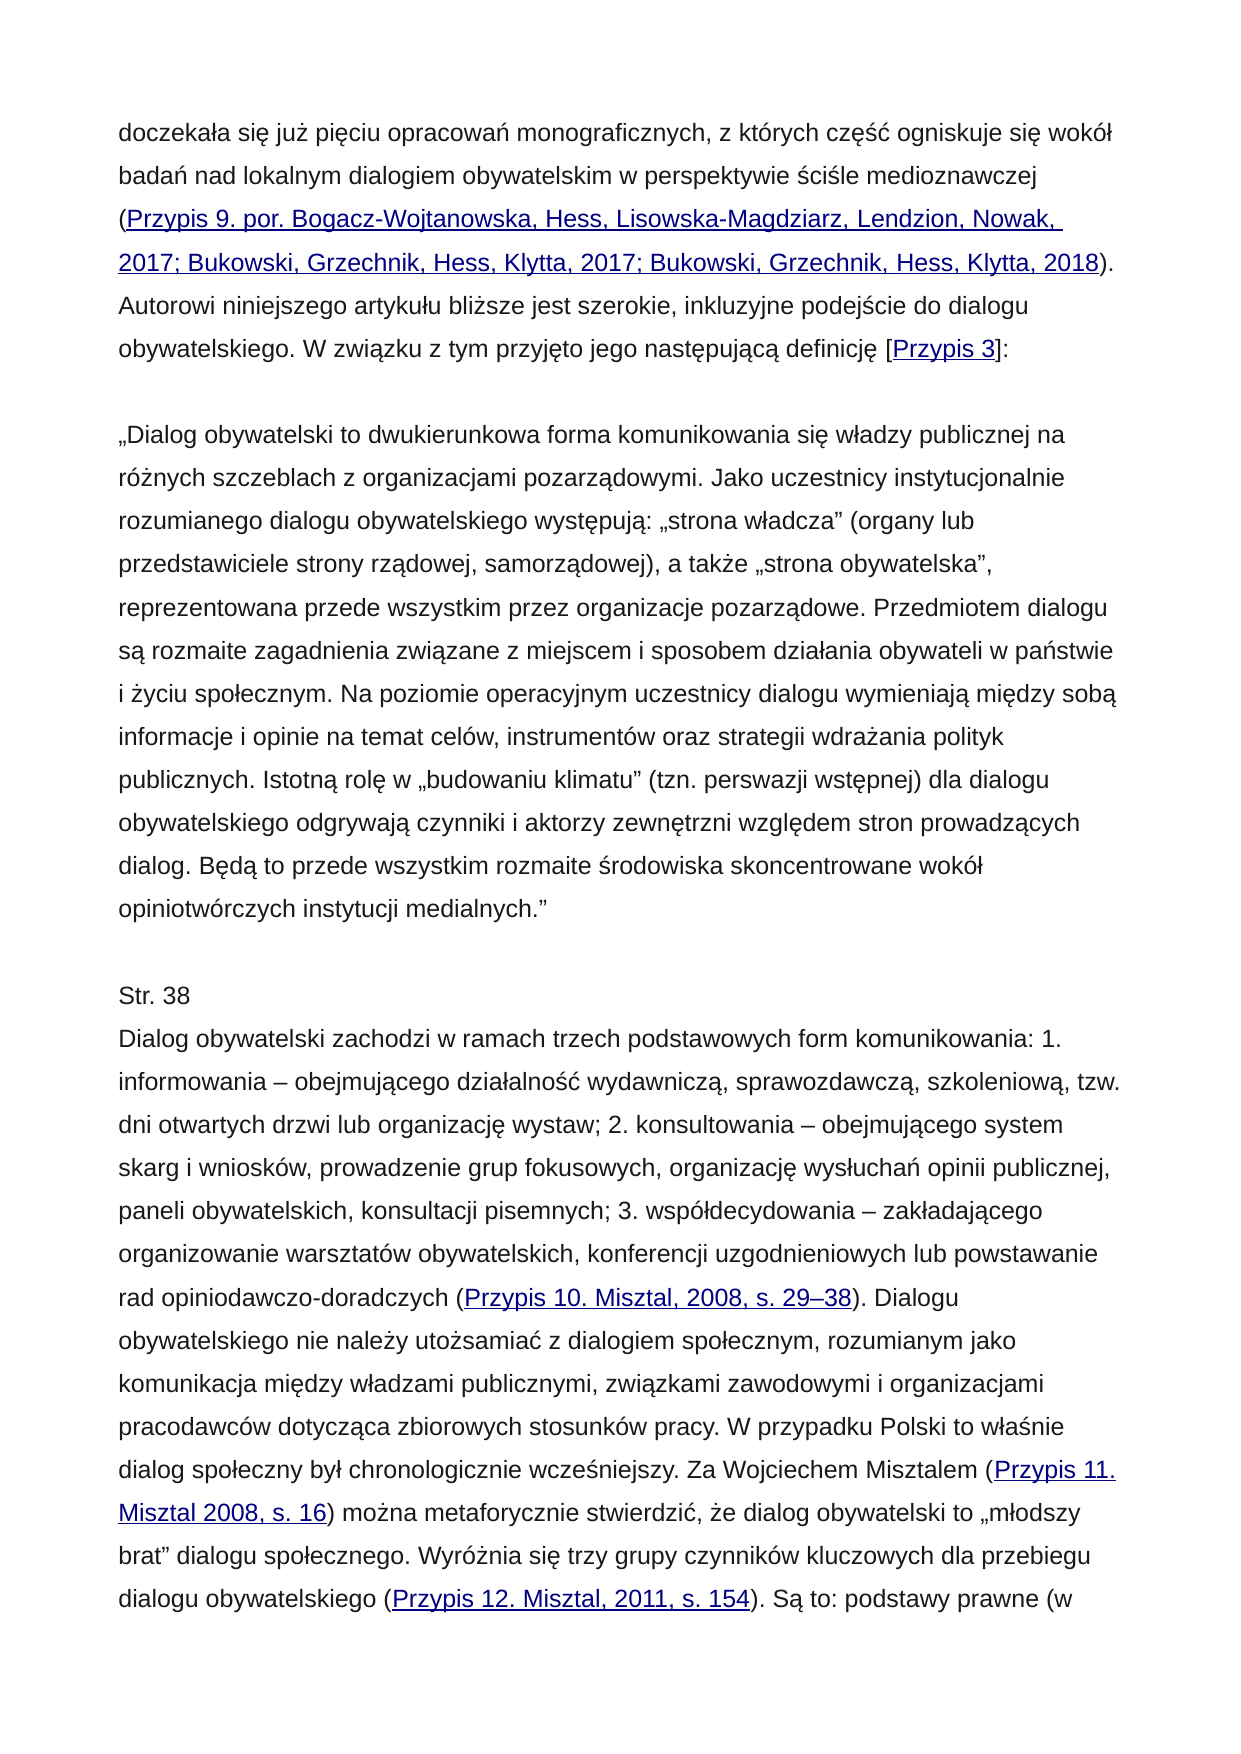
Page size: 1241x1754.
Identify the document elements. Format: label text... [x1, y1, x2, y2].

text Dialog obywatelski zachodzi w ramach trzech podstawowych form komunikowania: 1. informowania – obejmującego działalność wydawniczą, sprawozdawczą, szkoleniową, tzw. dni otwartych drzwi lub organizację wystaw; 2. konsultowania – obejmującego system skarg i wniosków, prowadzenie grup fokusowych, organizację wysłuchań opinii publicznej, paneli obywatelskich, konsultacji pisemnych; 3. współdecydowania – zakładającego organizowanie warsztatów obywatelskich, konferencji uzgodnieniowych lub powstawanie rad opiniodawczo-doradczych (Przypis 10. Misztal, 2008, s. 29–38). Dialogu obywatelskiego nie należy utożsamiać z dialogiem społecznym, rozumianym jako komunikacja między władzami publicznymi, związkami zawodowymi i organizacjami pracodawców dotycząca zbiorowych stosunków pracy. W przypadku Polski to właśnie dialog społeczny był chronologicznie wcześniejszy. Za Wojciechem Misztalem (Przypis 11. Misztal 2008, s. 16) można metaforycznie stwierdzić, że dialog obywatelski to „młodszy brat” dialogu społecznego. Wyróżnia się trzy grupy czynników kluczowych dla przebiegu dialogu obywatelskiego (Przypis 12. Misztal, 2011, s. 154). Są to: podstawy prawne (w [118, 1024, 1122, 1613]
text Str. 38 [118, 981, 1122, 1009]
text doczekała się już pięciu opracowań monograficznych, z których część ogniskuje się wokół badań nad lokalnym dialogiem obywatelskim w perspektywie ściśle medioznawczej (Przypis 9. por. Bogacz-Wojtanowska, Hess, Lisowska-Magdziarz, Lendzion, Nowak, 2017; Bukowski, Grzechnik, Hess, Klytta, 2017; Bukowski, Grzechnik, Hess, Klytta, 2018). Autorowi niniejszego artykułu bliższe jest szerokie, inkluzyjne podejście do dialogu obywatelskiego. W związku z tym przyjęto jego następującą definicję [Przypis 3]: [118, 118, 1122, 362]
text „Dialog obywatelski to dwukierunkowa forma komunikowania się władzy publicznej na różnych szczeblach z organizacjami pozarządowymi. Jako uczestnicy instytucjonalnie rozumianego dialogu obywatelskiego występują: „strona władcza” (organy lub przedstawiciele strony rządowej, samorządowej), a także „strona obywatelska”, reprezentowana przede wszystkim przez organizacje pozarządowe. Przedmiotem dialogu są rozmaite zagadnienia związane z miejscem i sposobem działania obywateli w państwie i życiu społecznym. Na poziomie operacyjnym uczestnicy dialogu wymieniają między sobą informacje i opinie na temat celów, instrumentów oraz strategii wdrażania polityk publicznych. Istotną rolę w „budowaniu klimatu” (tzn. perswazji wstępnej) dla dialogu obywatelskiego odgrywają czynniki i aktorzy zewnętrzni względem stron prowadzących dialog. Będą to przede wszystkim rozmaite środowiska skoncentrowane wokół opiniotwórczych instytucji medialnych.” [118, 420, 1122, 923]
